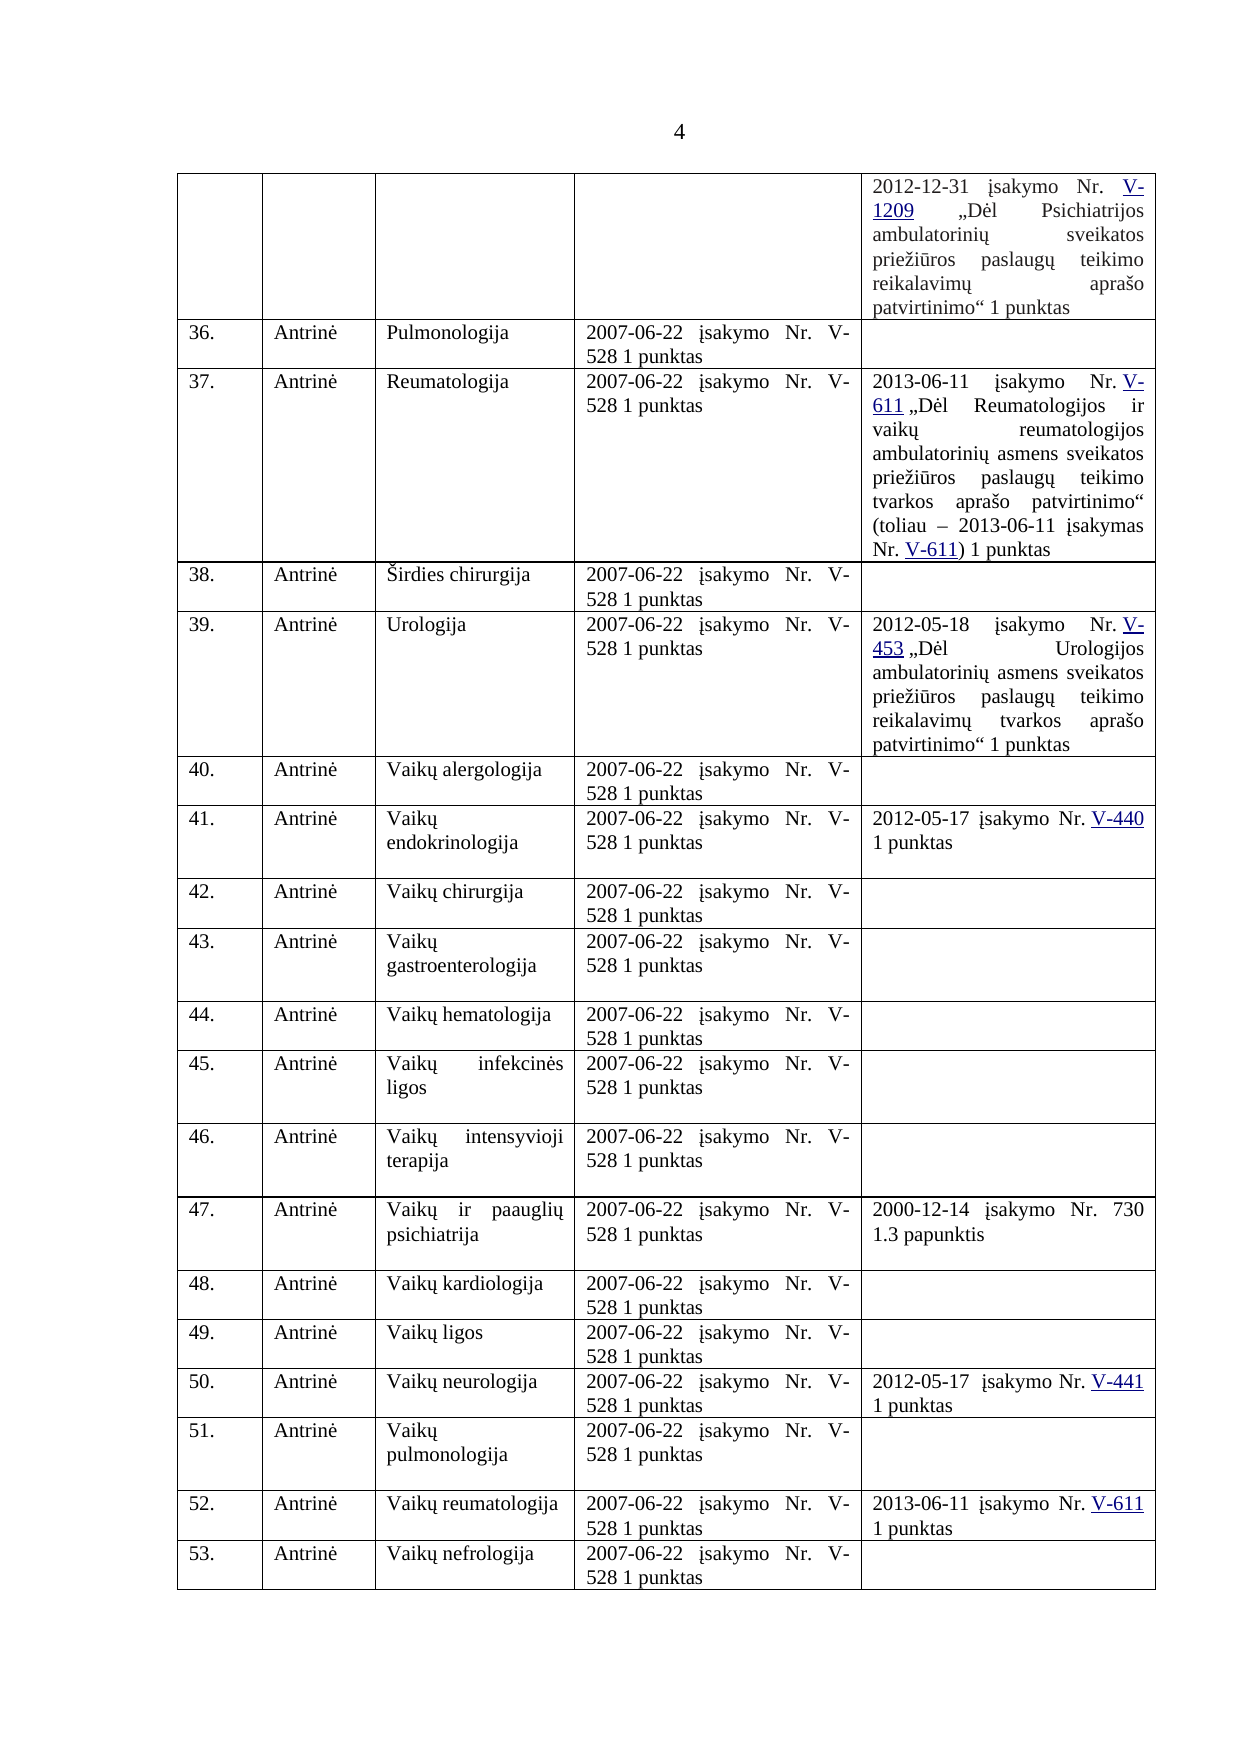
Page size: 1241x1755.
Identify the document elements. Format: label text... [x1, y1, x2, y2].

table_cell 38. [178, 563, 262, 611]
table_cell Antrinė [263, 929, 375, 1001]
table_cell 42. [178, 879, 262, 927]
table_cell Širdies chirurgija [376, 563, 574, 611]
table_cell 2007-06-22 įsakymo Nr. V-528 1 punktas [575, 1320, 861, 1368]
table_cell [862, 929, 1155, 1001]
table_cell Antrinė [263, 879, 375, 927]
table_cell 2007-06-22 įsakymo Nr. V-528 1 punktas [575, 757, 861, 805]
table_cell Vaikų ligos [376, 1320, 574, 1368]
table_cell [862, 1320, 1155, 1368]
table_cell [862, 879, 1155, 927]
table_cell Vaikų hematologija [376, 1002, 574, 1050]
table_cell 2013-06-11 įsakymo Nr. V-611 „Dėl Reumatologijos ir vaikų reumatologijos ambulatorinių asmens sveikatos priežiūros paslaugų teikimo tvarkos aprašo patvirtinimo“ (toliau – 2013-06-11 įsakymas Nr. V-611) 1 punktas [862, 369, 1155, 561]
table_cell 40. [178, 757, 262, 805]
table_cell Antrinė [263, 563, 375, 611]
table_cell 39. [178, 612, 262, 756]
table_cell Antrinė [263, 320, 375, 368]
table_cell Antrinė [263, 1271, 375, 1319]
table_cell 2012-12-31 įsakymo Nr. V-1209 „Dėl Psichiatrijos ambulatorinių sveikatos priežiūros paslaugų teikimo reikalavimų aprašo patvirtinimo“ 1 punktas [862, 174, 1155, 319]
table_cell 2007-06-22 įsakymo Nr. V-528 1 punktas [575, 612, 861, 756]
table_cell Antrinė [263, 1418, 375, 1490]
table_cell Vaikų kardiologija [376, 1271, 574, 1319]
table_cell 37. [178, 369, 262, 561]
table_cell 2007-06-22 įsakymo Nr. V-528 1 punktas [575, 1491, 861, 1539]
table_cell 36. [178, 320, 262, 368]
table_cell Antrinė [263, 1198, 375, 1269]
table_cell 2007-06-22 įsakymo Nr. V-528 1 punktas [575, 1369, 861, 1417]
table_cell 2007-06-22 įsakymo Nr. V-528 1 punktas [575, 929, 861, 1001]
table_cell Antrinė [263, 1002, 375, 1050]
table_cell [178, 174, 262, 319]
table_cell 48. [178, 1271, 262, 1319]
table_cell Antrinė [263, 1541, 375, 1589]
table_cell [862, 1418, 1155, 1490]
table_cell 2012-05-17 įsakymo Nr. V-441 1 punktas [862, 1369, 1155, 1417]
table_cell Vaikų neurologija [376, 1369, 574, 1417]
table_cell Antrinė [263, 1369, 375, 1417]
table_cell Antrinė [263, 369, 375, 561]
table_cell 47. [178, 1198, 262, 1269]
table_cell [862, 1051, 1155, 1123]
table_cell Antrinė [263, 806, 375, 878]
table_cell Vaikų alergologija [376, 757, 574, 805]
table_cell 2007-06-22 įsakymo Nr. V-528 1 punktas [575, 320, 861, 368]
table_cell Antrinė [263, 1051, 375, 1123]
table_cell [376, 174, 574, 319]
table_cell 44. [178, 1002, 262, 1050]
table_cell Antrinė [263, 757, 375, 805]
table_cell 2007-06-22 įsakymo Nr. V-528 1 punktas [575, 1418, 861, 1490]
table_cell Vaikų reumatologija [376, 1491, 574, 1539]
table_cell Antrinė [263, 612, 375, 756]
table_cell 2012-05-17 įsakymo Nr. V-440 1 punktas [862, 806, 1155, 878]
table_cell 2007-06-22 įsakymo Nr. V-528 1 punktas [575, 1051, 861, 1123]
table_cell 2007-06-22 įsakymo Nr. V-528 1 punktas [575, 1198, 861, 1269]
table_cell 2007-06-22 įsakymo Nr. V-528 1 punktas [575, 1271, 861, 1319]
table_cell 52. [178, 1491, 262, 1539]
table_cell 50. [178, 1369, 262, 1417]
table_cell Vaikų infekcinės ligos [376, 1051, 574, 1123]
table_cell Antrinė [263, 1320, 375, 1368]
table_cell [862, 1002, 1155, 1050]
table_cell 2007-06-22 įsakymo Nr. V-528 1 punktas [575, 1124, 861, 1196]
table_cell 53. [178, 1541, 262, 1589]
table_cell [862, 757, 1155, 805]
table_cell 2013-06-11 įsakymo Nr. V-611 1 punktas [862, 1491, 1155, 1539]
table_cell 43. [178, 929, 262, 1001]
table_cell 46. [178, 1124, 262, 1196]
table_cell 2007-06-22 įsakymo Nr. V-528 1 punktas [575, 369, 861, 561]
table_cell 45. [178, 1051, 262, 1123]
table_cell 2012-05-18 įsakymo Nr. V-453 „Dėl Urologijos ambulatorinių asmens sveikatos priežiūros paslaugų teikimo reikalavimų tvarkos aprašo patvirtinimo“ 1 punktas [862, 612, 1155, 756]
table_cell Vaikų ir paauglių psichiatrija [376, 1198, 574, 1269]
table_cell 49. [178, 1320, 262, 1368]
table_cell Vaikų chirurgija [376, 879, 574, 927]
table_cell [862, 1541, 1155, 1589]
table_cell Vaikų endokrinologija [376, 806, 574, 878]
table_cell Urologija [376, 612, 574, 756]
table_cell 51. [178, 1418, 262, 1490]
table_cell [862, 1271, 1155, 1319]
table_cell 2000-12-14 įsakymo Nr. 730 1.3 papunktis [862, 1198, 1155, 1269]
table_cell [862, 563, 1155, 611]
table_cell Vaikų gastroenterologija [376, 929, 574, 1001]
table_cell 41. [178, 806, 262, 878]
table_cell [575, 174, 861, 319]
table_cell Reumatologija [376, 369, 574, 561]
table_cell Vaikų pulmonologija [376, 1418, 574, 1490]
table_cell [862, 320, 1155, 368]
table_cell [862, 1124, 1155, 1196]
table_cell 2007-06-22 įsakymo Nr. V-528 1 punktas [575, 563, 861, 611]
table_cell 2007-06-22 įsakymo Nr. V-528 1 punktas [575, 879, 861, 927]
table_cell 2007-06-22 įsakymo Nr. V-528 1 punktas [575, 1002, 861, 1050]
table_cell [263, 174, 375, 319]
table_cell Pulmonologija [376, 320, 574, 368]
table_cell Antrinė [263, 1124, 375, 1196]
table_cell Vaikų intensyvioji terapija [376, 1124, 574, 1196]
table_cell 2007-06-22 įsakymo Nr. V-528 1 punktas [575, 806, 861, 878]
table_cell Vaikų nefrologija [376, 1541, 574, 1589]
table_cell Antrinė [263, 1491, 375, 1539]
table_cell 2007-06-22 įsakymo Nr. V-528 1 punktas [575, 1541, 861, 1589]
